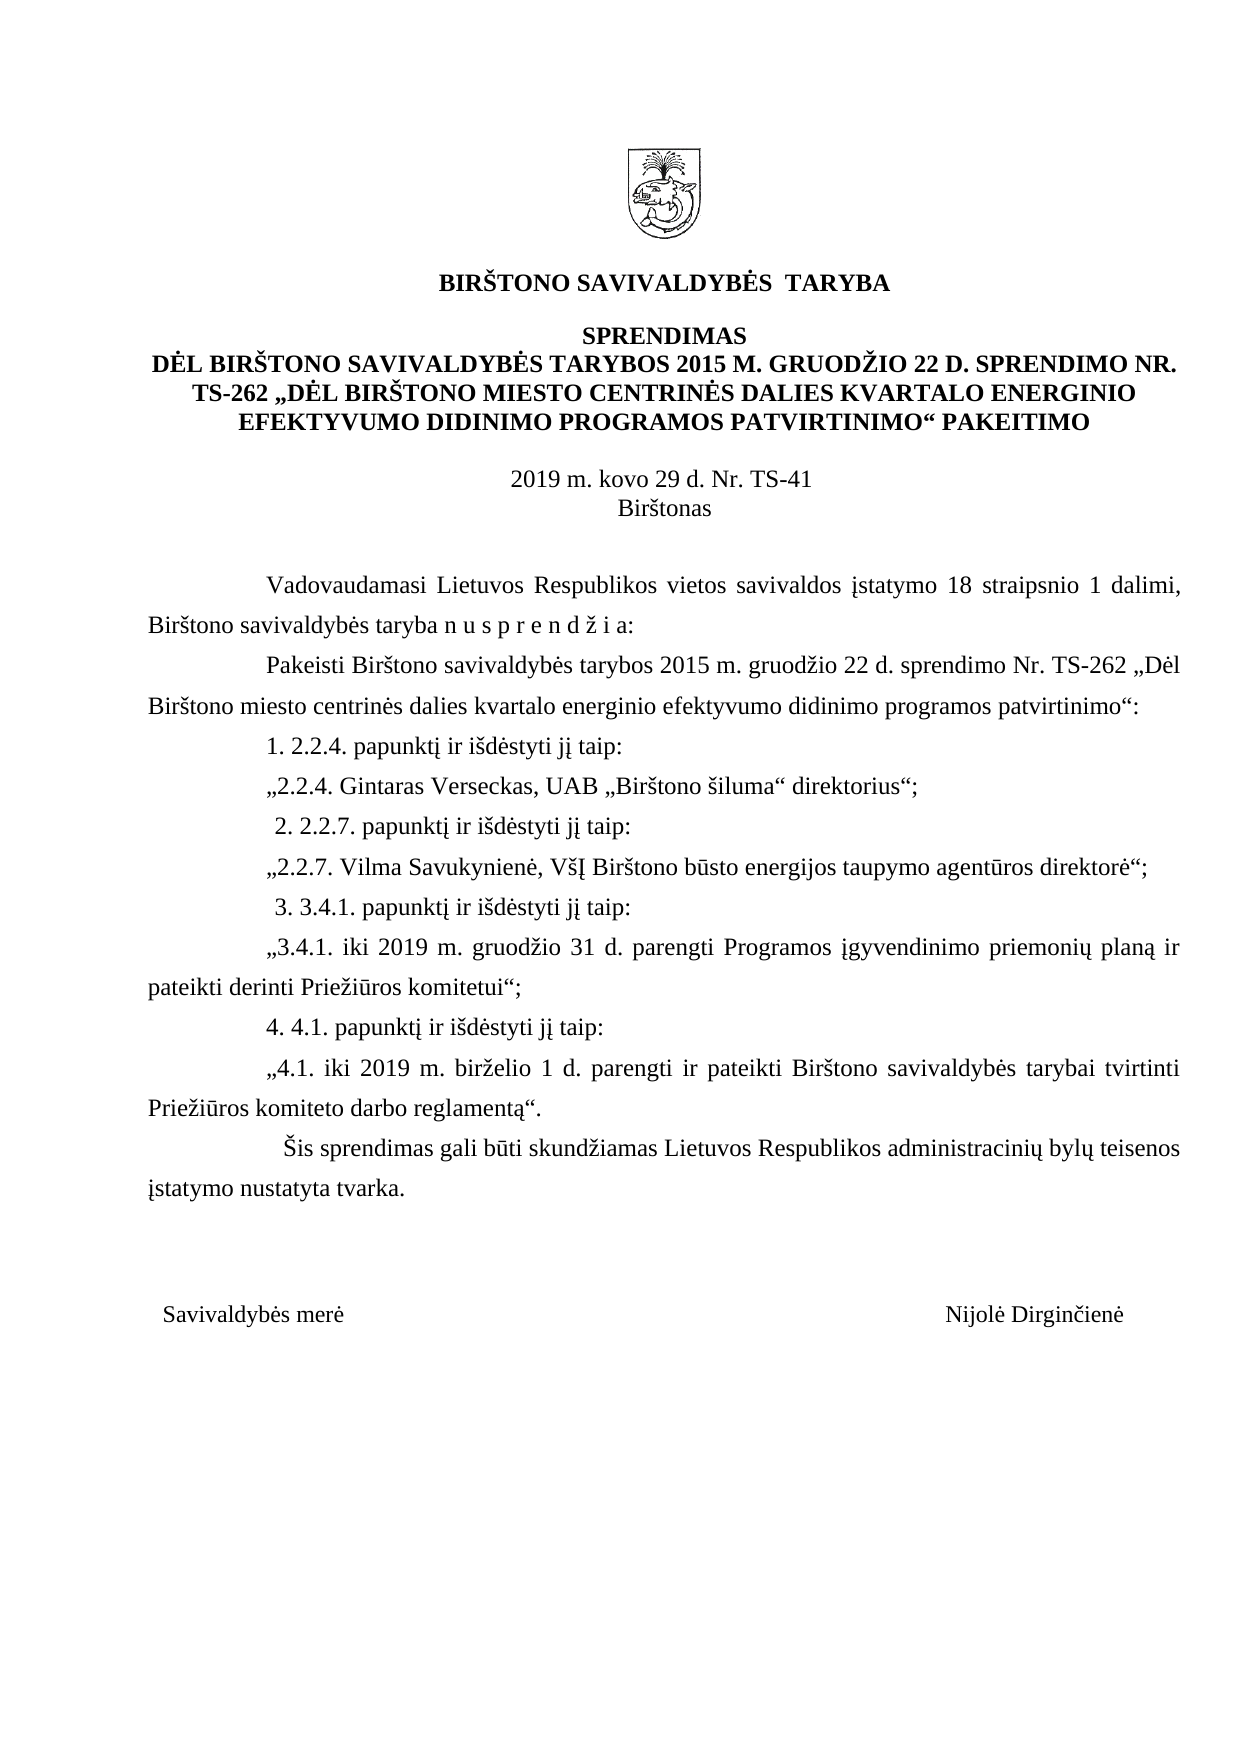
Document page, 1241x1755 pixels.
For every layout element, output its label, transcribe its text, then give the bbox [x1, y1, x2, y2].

text 2. 2.2.7. papunktį ir išdėstyti jį taip: [223, 811, 1181, 840]
text Šis sprendimas gali būti skundžiamas Lietuvos Respublikos administracinių bylų teisenos įstatymo nustatyta tvarka. [148, 1133, 1181, 1202]
text SPRENDIMAS [148, 321, 1181, 349]
text Savivaldybės merė Nijolė Dirginčienė [159, 1300, 1181, 1327]
text Birštonas [148, 493, 1181, 522]
text DĖL BIRŠTONO SAVIVALDYBĖS TARYBOS 2015 M. GRUODŽIO 22 D. SPRENDIMO NR. TS-262 „DĖL BIRŠTONO MIESTO CENTRINĖS DALIES KVARTALO ENERGINIO EFEKTYVUMO DIDINIMO PROGRAMOS PATVIRTINIMO“ PAKEITIMO [148, 349, 1181, 436]
text Pakeisti Birštono savivaldybės tarybos 2015 m. gruodžio 22 d. sprendimo Nr. TS-262 „Dėl Birštono miesto centrinės dalies kvartalo energinio efektyvumo didinimo programos patvirtinimo“: [148, 651, 1181, 719]
text 1. 2.2.4. papunktį ir išdėstyti jį taip: [148, 731, 1181, 760]
text Vadovaudamasi Lietuvos Respublikos vietos savivaldos įstatymo 18 straipsnio 1 dalimi, Birštono savivaldybės taryba n u s p r e n d ž i a: [148, 570, 1181, 639]
text „2.2.4. Gintaras Verseckas, UAB „Birštono šiluma“ direktorius“; [148, 771, 1181, 800]
text „3.4.1. iki 2019 m. gruodžio 31 d. parengti Programos įgyvendinimo priemonių planą ir pateikti derinti Priežiūros komitetui“; [148, 932, 1181, 1001]
text BIRŠTONO SAVIVALDYBĖS TARYBA [148, 268, 1181, 297]
text „2.2.7. Vilma Savukynienė, VšĮ Birštono būsto energijos taupymo agentūros direktorė“; [148, 852, 1181, 880]
text 4. 4.1. papunktį ir išdėstyti jį taip: [148, 1012, 1181, 1041]
text 2019 m. kovo 29 d. Nr. TS-41 [148, 464, 1181, 493]
text 3. 3.4.1. papunktį ir išdėstyti jį taip: [223, 892, 1181, 921]
text „4.1. iki 2019 m. birželio 1 d. parengti ir pateikti Birštono savivaldybės tarybai tvirtinti Priežiūros komiteto darbo reglamentą“. [148, 1053, 1181, 1122]
